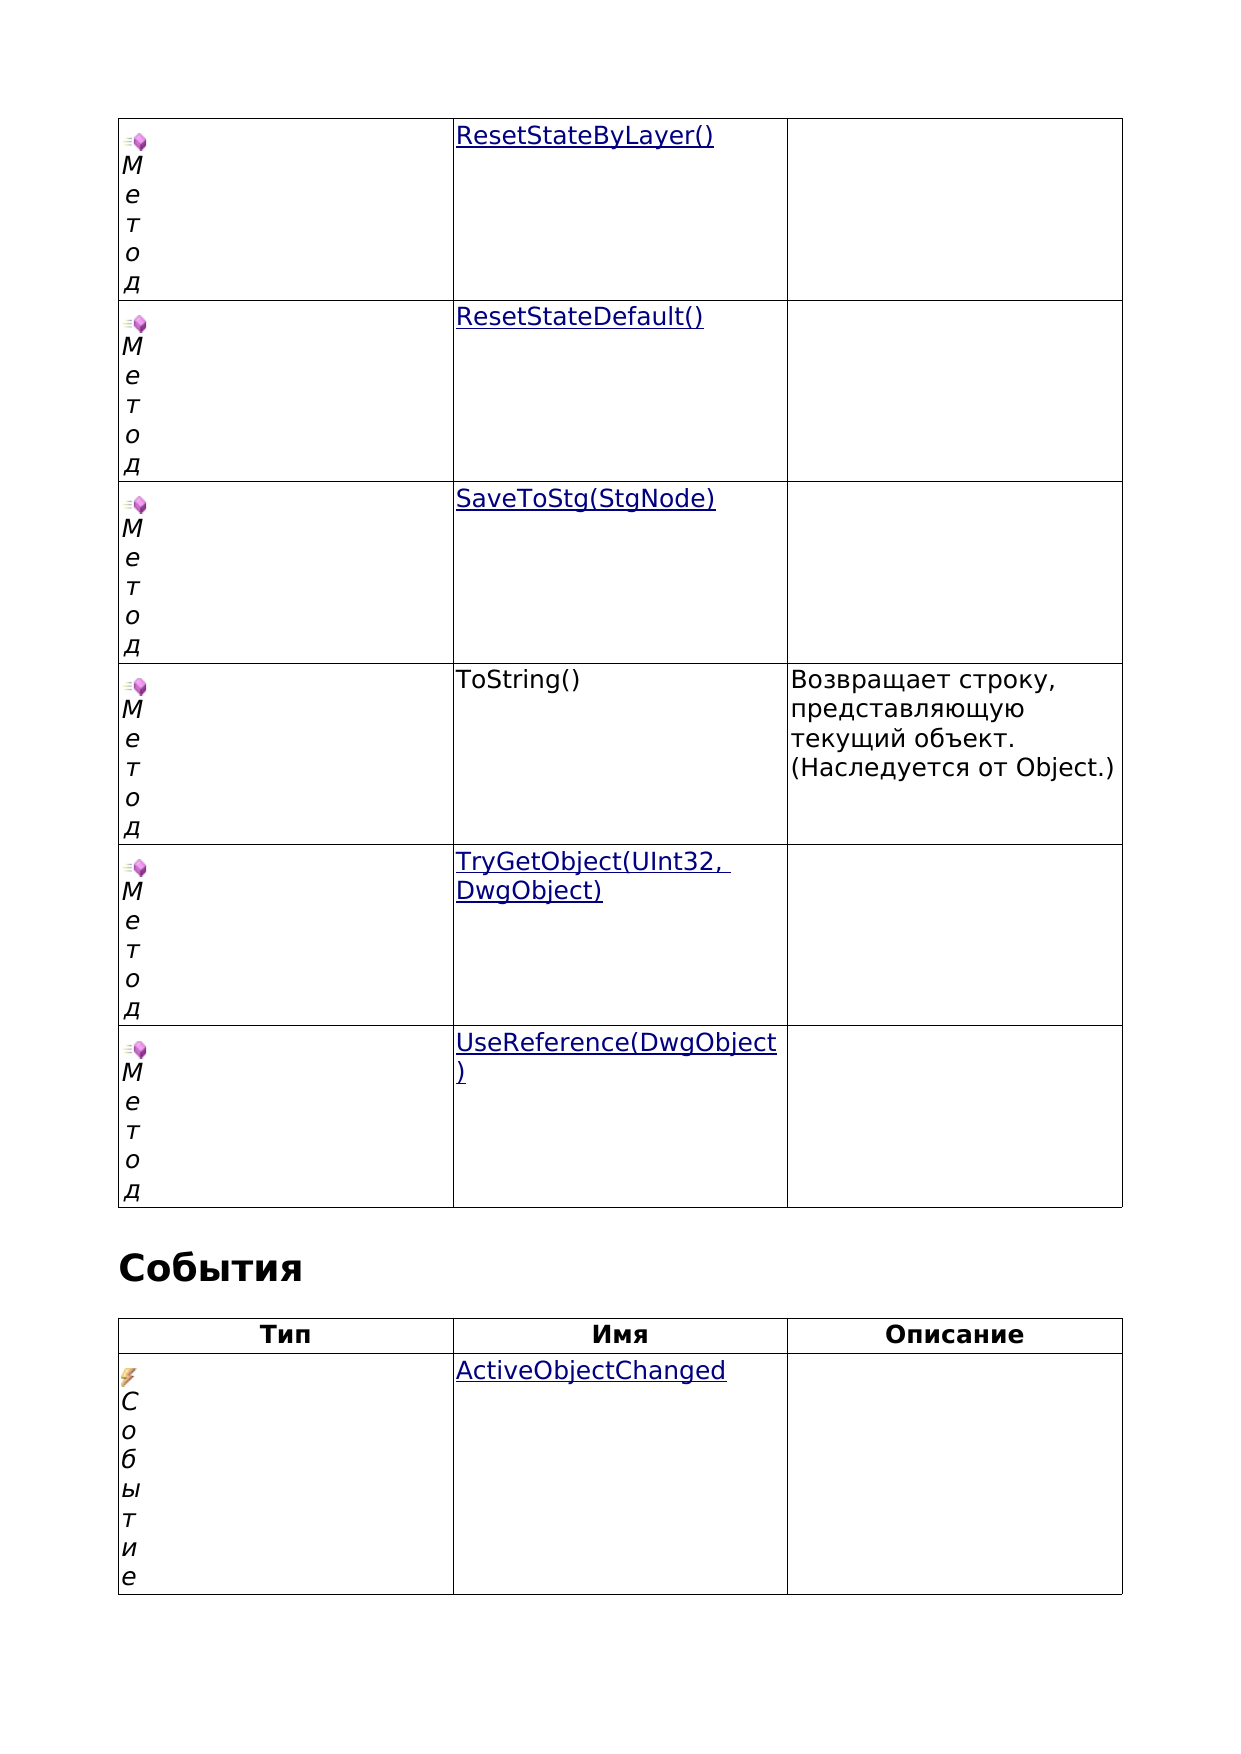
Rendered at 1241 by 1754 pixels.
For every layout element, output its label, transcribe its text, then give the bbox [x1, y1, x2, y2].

table_cell [119, 301, 453, 481]
table_cell [788, 301, 1122, 481]
table_cell [788, 482, 1122, 662]
table_cell ToString() [454, 664, 787, 844]
table_header Имя [454, 1319, 787, 1353]
table_cell [119, 119, 453, 299]
table_cell [788, 1354, 1122, 1594]
table_cell ResetStateDefault() [454, 301, 787, 481]
picture [121, 133, 147, 151]
table_cell [788, 119, 1122, 299]
picture [121, 678, 147, 696]
table_cell [788, 1026, 1122, 1207]
table_cell [119, 1026, 453, 1207]
table_cell [119, 1354, 453, 1594]
table_cell [788, 845, 1122, 1025]
picture [121, 1368, 137, 1387]
table_cell TryGetObject(UInt32, DwgObject) [454, 845, 787, 1025]
table_cell [119, 482, 453, 662]
table_cell Возвращает строку, представляющую текущий объект. (Наследуется от Object.) [788, 664, 1122, 844]
picture [121, 859, 147, 877]
table_cell [119, 845, 453, 1025]
subtitle События [118, 1247, 1122, 1290]
picture [121, 1041, 147, 1059]
table_cell SaveToStg(StgNode) [454, 482, 787, 662]
picture [121, 315, 147, 333]
table_header Описание [788, 1319, 1122, 1353]
table_cell [119, 664, 453, 844]
table_cell ActiveObjectChanged [454, 1354, 787, 1594]
table_cell UseReference(DwgObject) [454, 1026, 787, 1207]
picture [121, 496, 147, 514]
table_cell ResetStateByLayer() [454, 119, 787, 299]
table_header Тип [119, 1319, 453, 1353]
